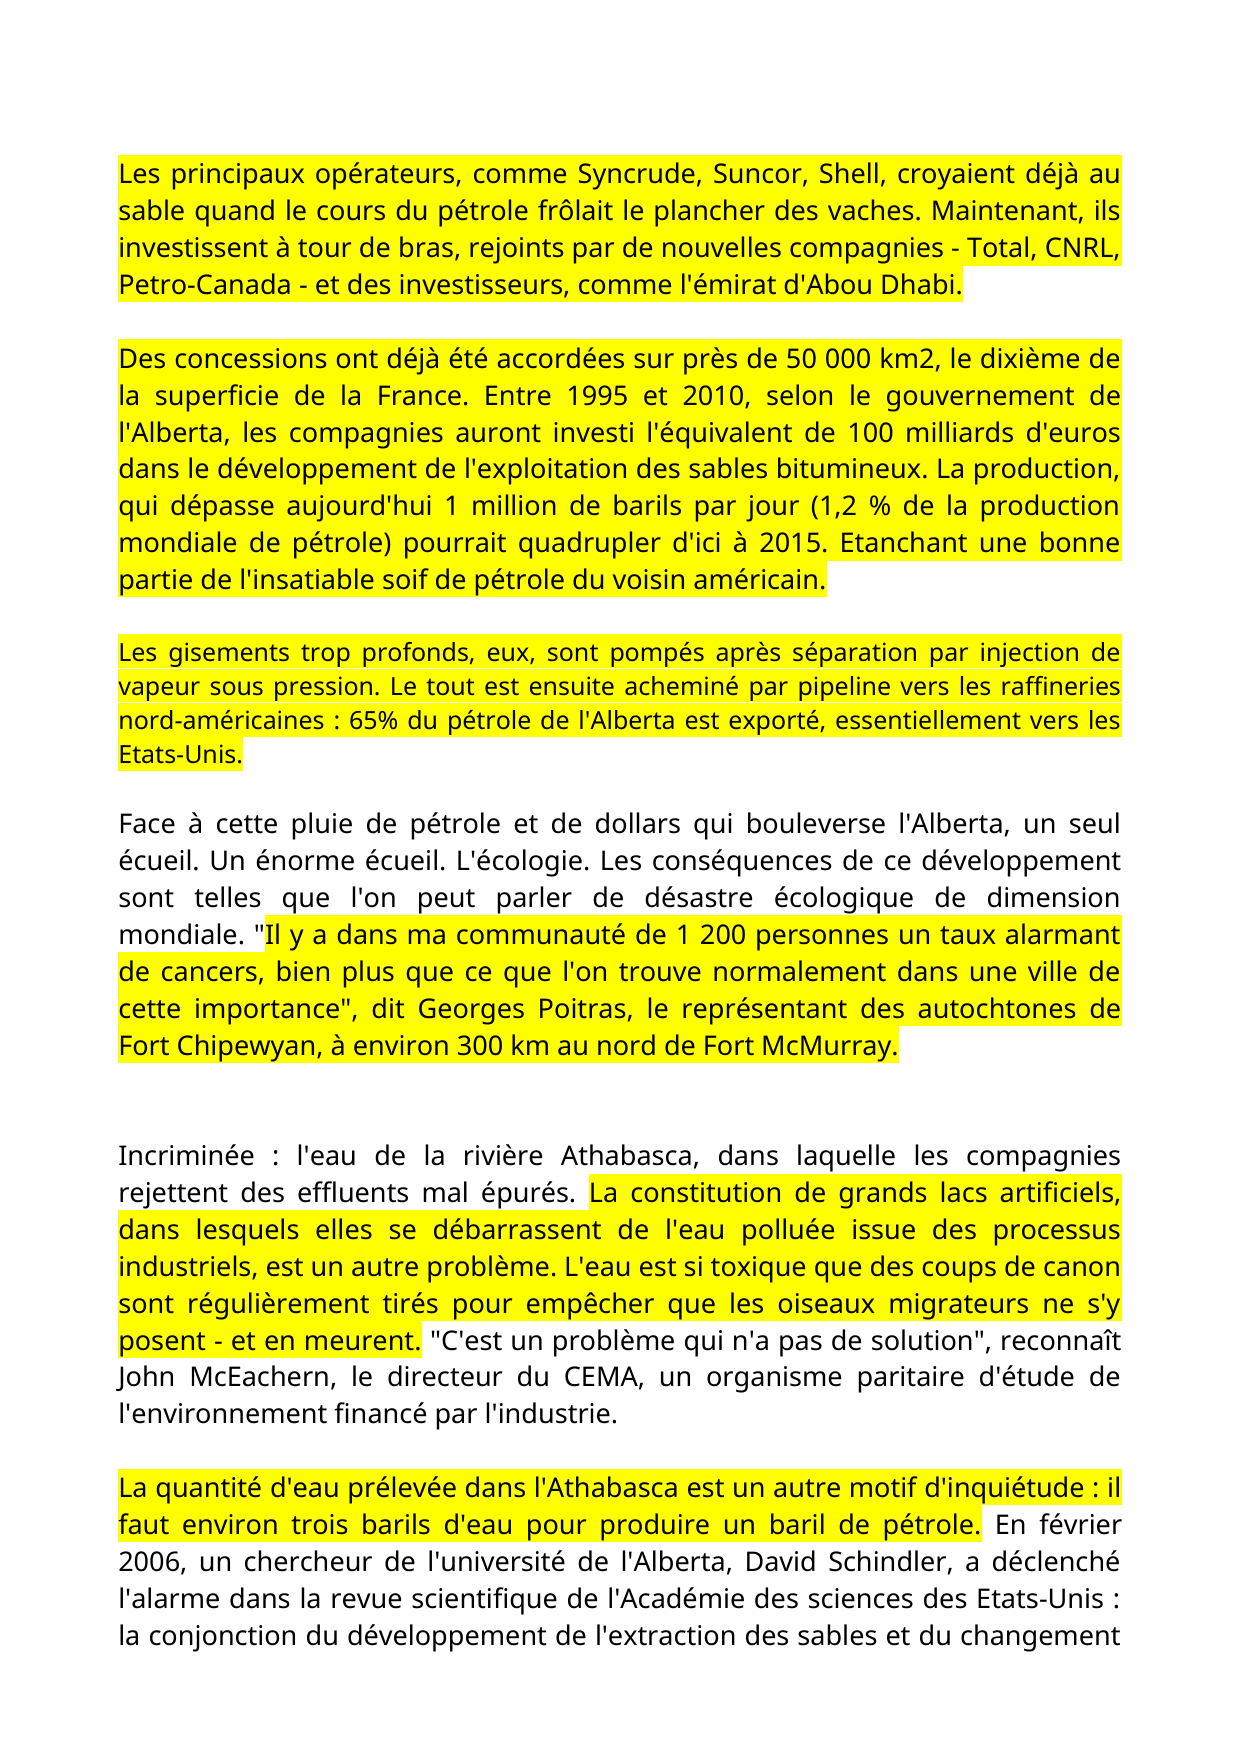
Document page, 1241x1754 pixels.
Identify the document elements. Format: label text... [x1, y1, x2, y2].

text Incriminée : l'eau de la rivière Athabasca, dans laquelle les compagnies rejettent des effluents mal épurés. La constitution de grands lacs artificiels, dans lesquels elles se débarrassent de l'eau polluée issue des processus industriels, est un autre problème. L'eau est si toxique que des coups de canon sont régulièrement tirés pour empêcher que les oiseaux migrateurs ne s'y posent - et en meurent. "C'est un problème qui n'a pas de solution", reconnaît John McEachern, le directeur du CEMA, un organisme paritaire d'étude de l'environnement financé par l'industrie. [118, 1137, 1122, 1432]
text Les gisements trop profonds, eux, sont pompés après séparation par injection de vapeur sous pression. Le tout est ensuite acheminé par pipeline vers les raffineries nord-américaines : 65% du pétrole de l'Alberta est exporté, essentiellement vers les Etats-Unis. [118, 634, 1122, 771]
text Des concessions ont déjà été accordées sur près de 50 000 km2, le dixième de la superficie de la France. Entre 1995 et 2010, selon le gouvernement de l'Alberta, les compagnies auront investi l'équivalent de 100 milliards d'euros dans le développement de l'exploitation des sables bitumineux. La production, qui dépasse aujourd'hui 1 million de barils par jour (1,2 % de la production mondiale de pétrole) pourrait quadrupler d'ici à 2015. Etanchant une bonne partie de l'insatiable soif de pétrole du voisin américain. [118, 339, 1122, 597]
text Face à cette pluie de pétrole et de dollars qui bouleverse l'Alberta, un seul écueil. Un énorme écueil. L'écologie. Les conséquences de ce développement sont telles que l'on peut parler de désastre écologique de dimension mondiale. "Il y a dans ma communauté de 1 200 personnes un taux alarmant de cancers, bien plus que ce que l'on trouve normalement dans une ville de cette importance", dit Georges Poitras, le représentant des autochtones de Fort Chipewyan, à environ 300 km au nord de Fort McMurray. [118, 805, 1122, 1063]
text Les principaux opérateurs, comme Syncrude, Suncor, Shell, croyaient déjà au sable quand le cours du pétrole frôlait le plancher des vaches. Maintenant, ils investissent à tour de bras, rejoints par de nouvelles compagnies - Total, CNRL, Petro-Canada - et des investisseurs, comme l'émirat d'Abou Dhabi. [118, 155, 1122, 302]
text La quantité d'eau prélevée dans l'Athabasca est un autre motif d'inquiétude : il faut environ trois barils d'eau pour produire un baril de pétrole. En février 2006, un chercheur de l'université de l'Alberta, David Schindler, a déclenché l'alarme dans la revue scientifique de l'Académie des sciences des Etats-Unis : la conjonction du développement de l'extraction des sables et du changement [118, 1468, 1122, 1653]
